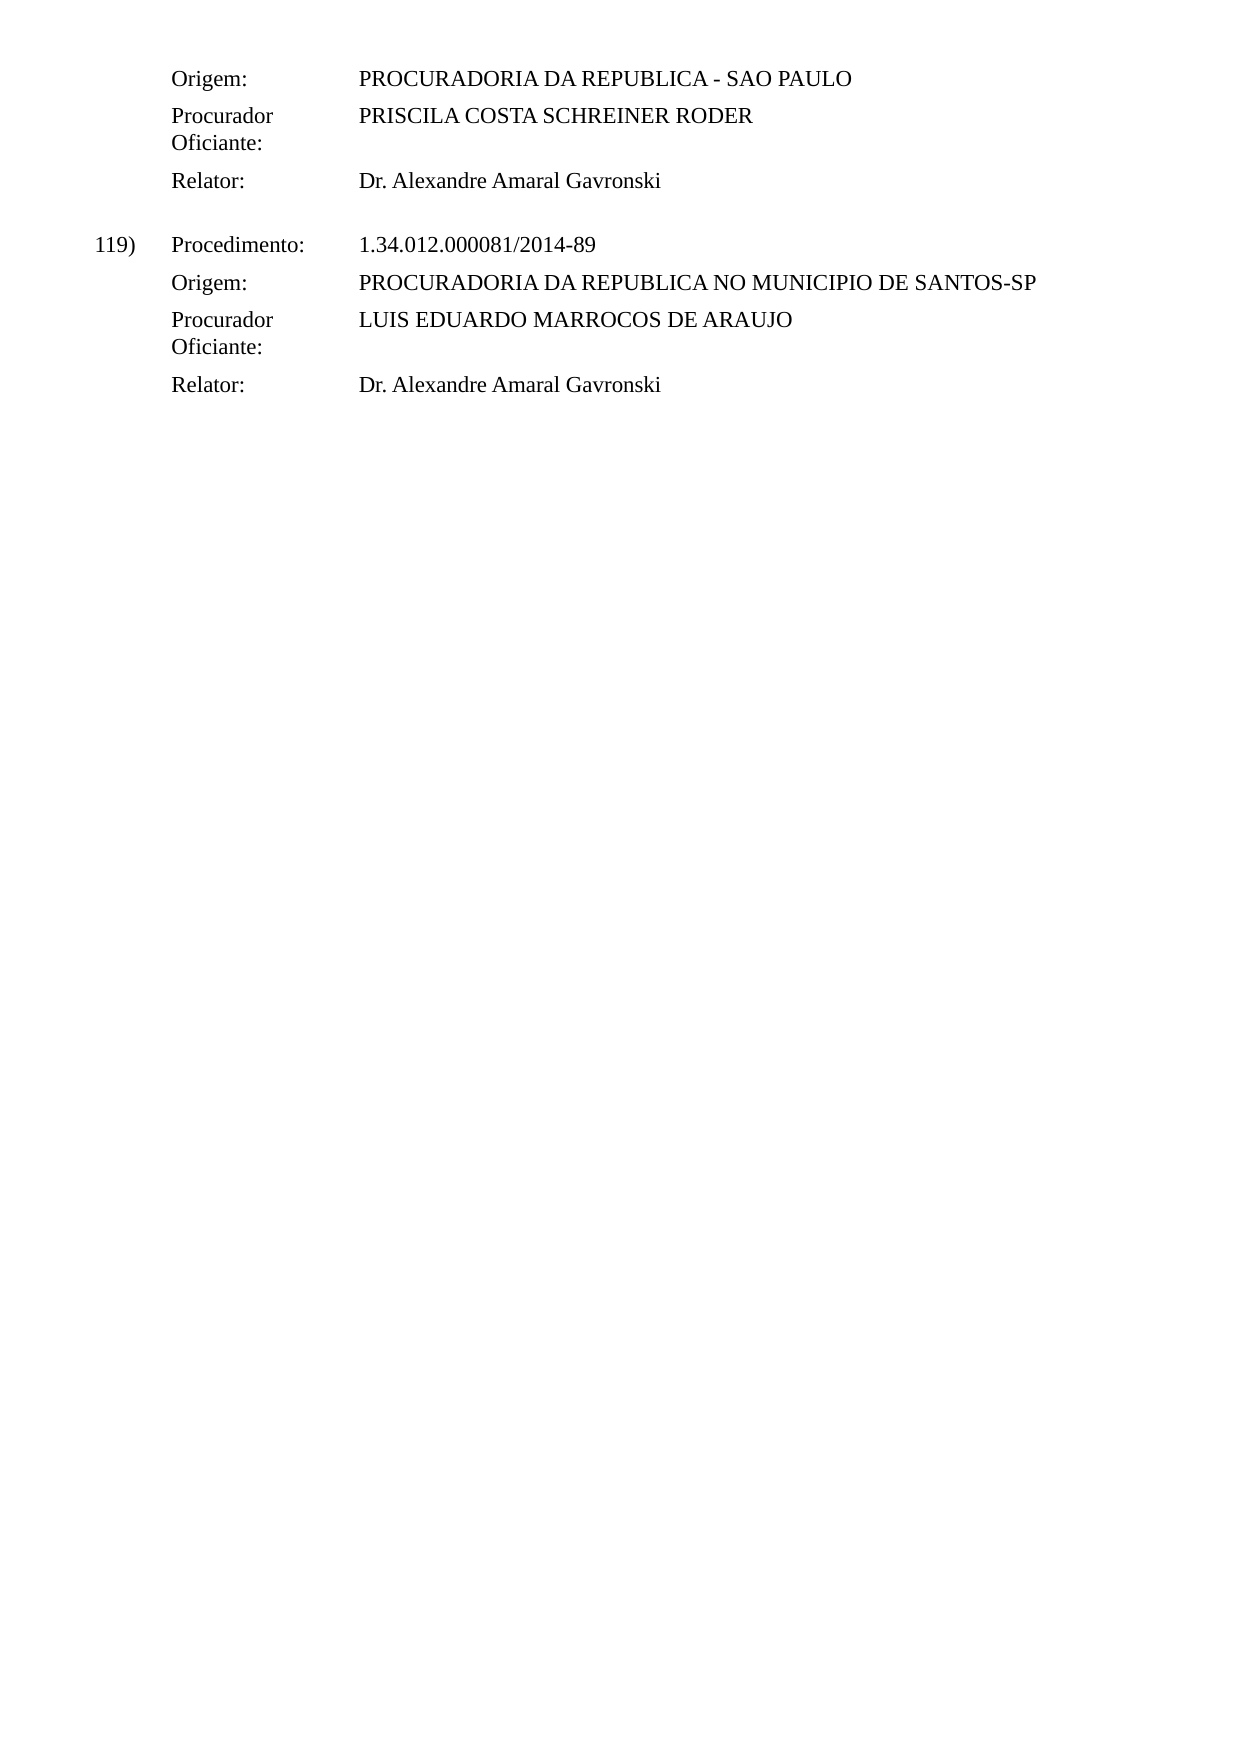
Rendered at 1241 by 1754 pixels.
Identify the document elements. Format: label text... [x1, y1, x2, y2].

table_cell PRISCILA COSTA SCHREINER RODER [353, 97, 1181, 161]
table_cell LUIS EDUARDO MARROCOS DE ARAUJO [353, 301, 1181, 365]
table_cell [89, 97, 165, 161]
table_header 119) [89, 225, 165, 263]
table_cell Origem: [165, 59, 353, 97]
table_cell [89, 263, 165, 301]
table_cell Procurador Oficiante: [165, 97, 353, 161]
table_cell Dr. Alexandre Amaral Gavronski [353, 365, 1181, 403]
table_cell Procurador Oficiante: [165, 301, 353, 365]
table_cell Origem: [165, 263, 353, 301]
table_cell [89, 161, 165, 199]
table_cell PROCURADORIA DA REPUBLICA - SAO PAULO [353, 59, 1181, 97]
table_cell Relator: [165, 161, 353, 199]
table_cell Relator: [165, 365, 353, 403]
table_cell PROCURADORIA DA REPUBLICA NO MUNICIPIO DE SANTOS-SP [353, 263, 1181, 301]
table_header Procedimento: [165, 225, 353, 263]
table_cell [89, 301, 165, 365]
table_cell [89, 365, 165, 403]
table_cell [89, 59, 165, 97]
table_header 1.34.012.000081/2014-89 [353, 225, 1181, 263]
table_cell Dr. Alexandre Amaral Gavronski [353, 161, 1181, 199]
